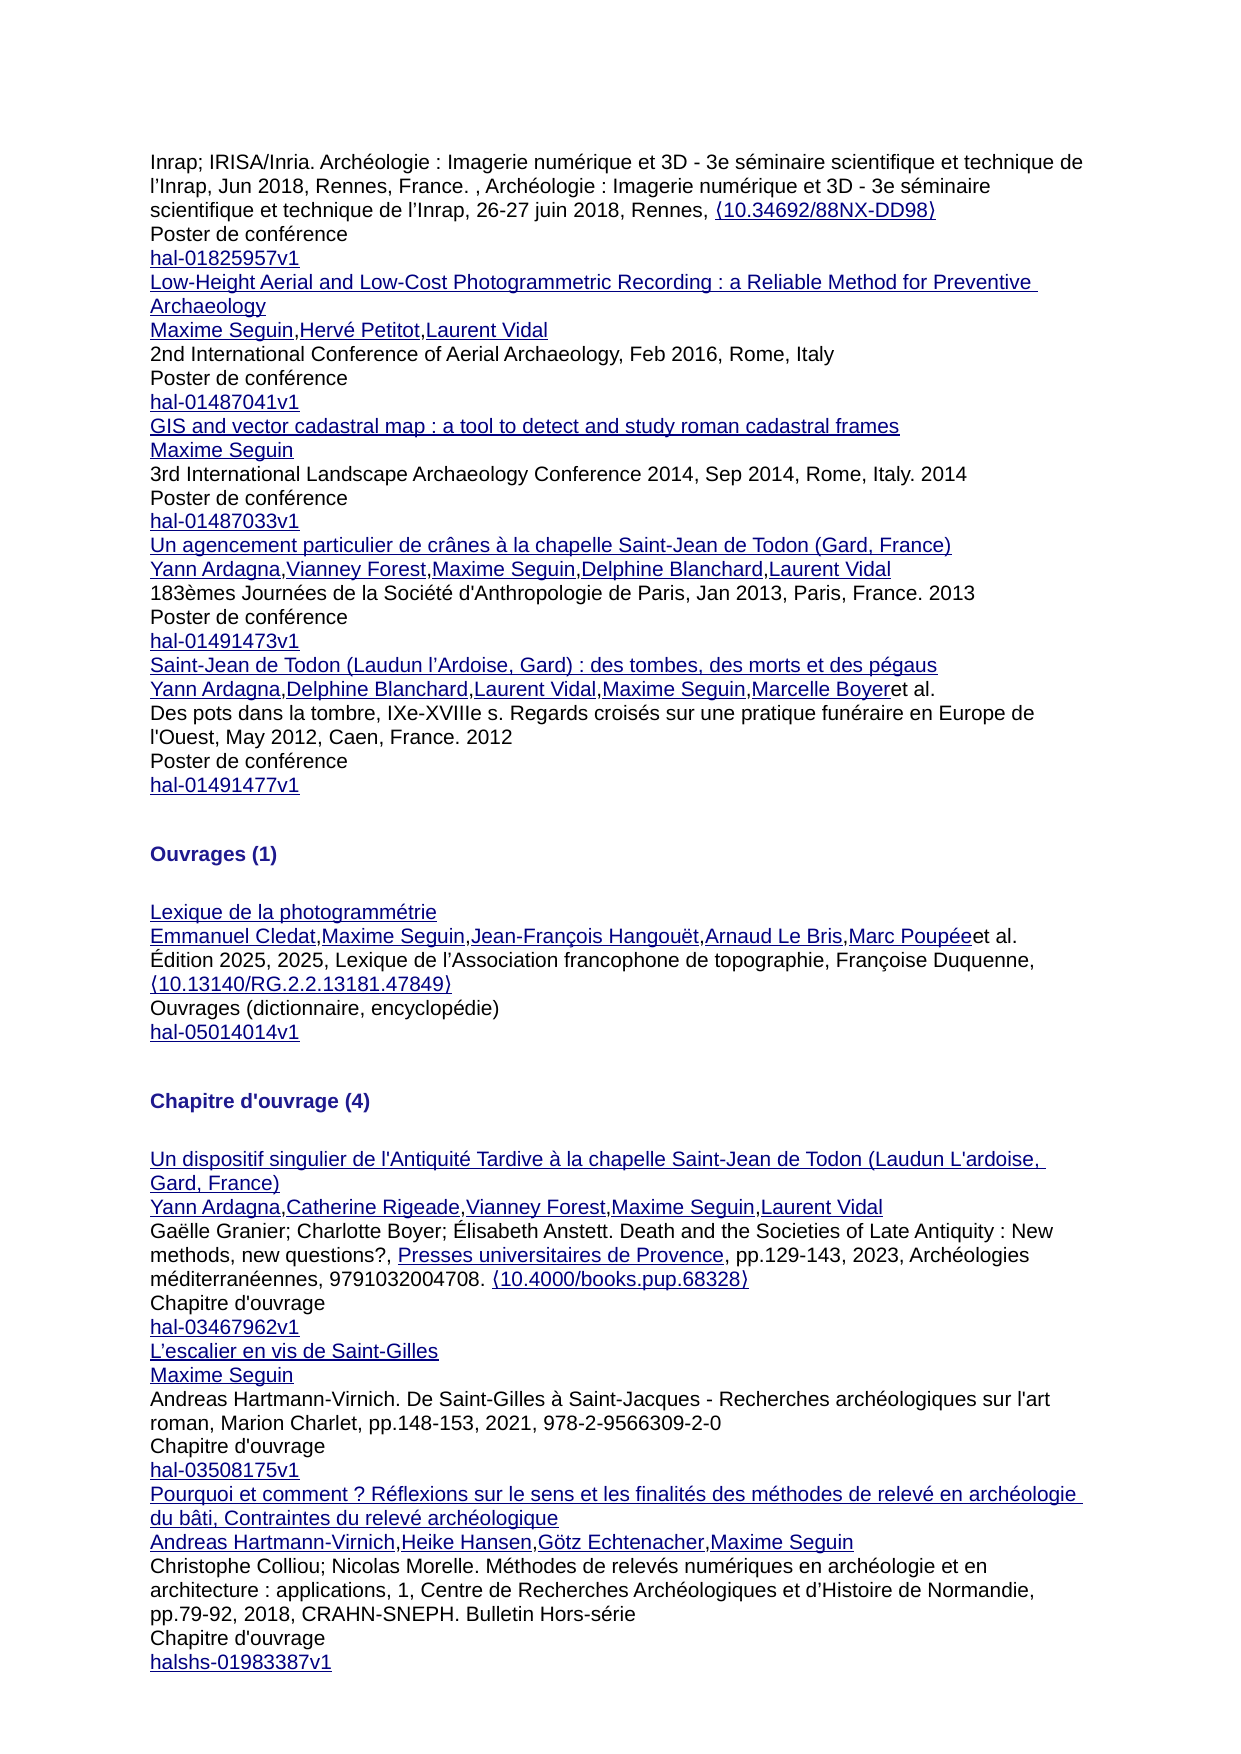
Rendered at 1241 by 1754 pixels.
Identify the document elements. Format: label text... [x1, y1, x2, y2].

table_header Inrap; IRISA/Inria. Archéologie : Imagerie numérique et 3D - 3e séminaire scientifique et technique de l’Inrap, Jun 2018, Rennes, France. , Archéologie : Imagerie numérique et 3D - 3e séminaire scientifique et technique de l’Inrap, 26-27 juin 2018, Rennes, ⟨10.34692/88NX-DD98⟩ Poster de conférence hal-01825957v1 [150, 150, 1090, 270]
table_cell Un agencement particulier de crânes à la chapelle Saint-Jean de Todon (Gard, France) Yann Ardagna,Vianney Forest,Maxime Seguin,Delphine Blanchard,Laurent Vidal 183èmes Journées de la Société d'Anthropologie de Paris, Jan 2013, Paris, France. 2013 Poster de conférence hal-01491473v1 [150, 533, 1090, 653]
table_cell Low-Height Aerial and Low-Cost Photogrammetric Recording : a Reliable Method for Preventive Archaeology Maxime Seguin,Hervé Petitot,Laurent Vidal 2nd International Conference of Aerial Archaeology, Feb 2016, Rome, Italy Poster de conférence hal-01487041v1 [150, 270, 1090, 413]
subtitle Chapitre d'ouvrage (4) [150, 1088, 1090, 1112]
table_cell GIS and vector cadastral map : a tool to detect and study roman cadastral frames Maxime Seguin 3rd International Landscape Archaeology Conference 2014, Sep 2014, Rome, Italy. 2014 Poster de conférence hal-01487033v1 [150, 414, 1090, 533]
subtitle Ouvrages (1) [150, 842, 1090, 866]
table_header Lexique de la photogrammétrie Emmanuel Cledat,Maxime Seguin,Jean-François Hangouët,Arnaud Le Bris,Marc Poupéeet al. Édition 2025, 2025, Lexique de l’Association francophone de topographie, Françoise Duquenne, ⟨10.13140/RG.2.2.13181.47849⟩ Ouvrages (dictionnaire, encyclopédie) hal-05014014v1 [150, 900, 1090, 1044]
table_cell Saint-Jean de Todon (Laudun l’Ardoise, Gard) : des tombes, des morts et des pégaus Yann Ardagna,Delphine Blanchard,Laurent Vidal,Maxime Seguin,Marcelle Boyeret al. Des pots dans la tombre, IXe-XVIIIe s. Regards croisés sur une pratique funéraire en Europe de l'Ouest, May 2012, Caen, France. 2012 Poster de conférence hal-01491477v1 [150, 653, 1090, 797]
table_header Un dispositif singulier de l'Antiquité Tardive à la chapelle Saint-Jean de Todon (Laudun L'ardoise, Gard, France) Yann Ardagna,Catherine Rigeade,Vianney Forest,Maxime Seguin,Laurent Vidal Gaëlle Granier; Charlotte Boyer; Élisabeth Anstett. Death and the Societies of Late Antiquity : New methods, new questions?, Presses universitaires de Provence, pp.129-143, 2023, Archéologies méditerranéennes, 9791032004708. ⟨10.4000/books.pup.68328⟩ Chapitre d'ouvrage hal-03467962v1 [150, 1147, 1090, 1338]
table_cell Pourquoi et comment ? Réflexions sur le sens et les finalités des méthodes de relevé en archéologie du bâti, Contraintes du relevé archéologique Andreas Hartmann-Virnich,Heike Hansen,Götz Echtenacher,Maxime Seguin Christophe Colliou; Nicolas Morelle. Méthodes de relevés numériques en archéologie et en architecture : applications, 1, Centre de Recherches Archéologiques et d’Histoire de Normandie, pp.79-92, 2018, CRAHN-SNEPH. Bulletin Hors-série Chapitre d'ouvrage halshs-01983387v1 [150, 1482, 1090, 1674]
table_cell L’escalier en vis de Saint-Gilles Maxime Seguin Andreas Hartmann-Virnich. De Saint-Gilles à Saint-Jacques - Recherches archéologiques sur l'art roman, Marion Charlet, pp.148-153, 2021, 978-2-9566309-2-0 Chapitre d'ouvrage hal-03508175v1 [150, 1339, 1090, 1482]
